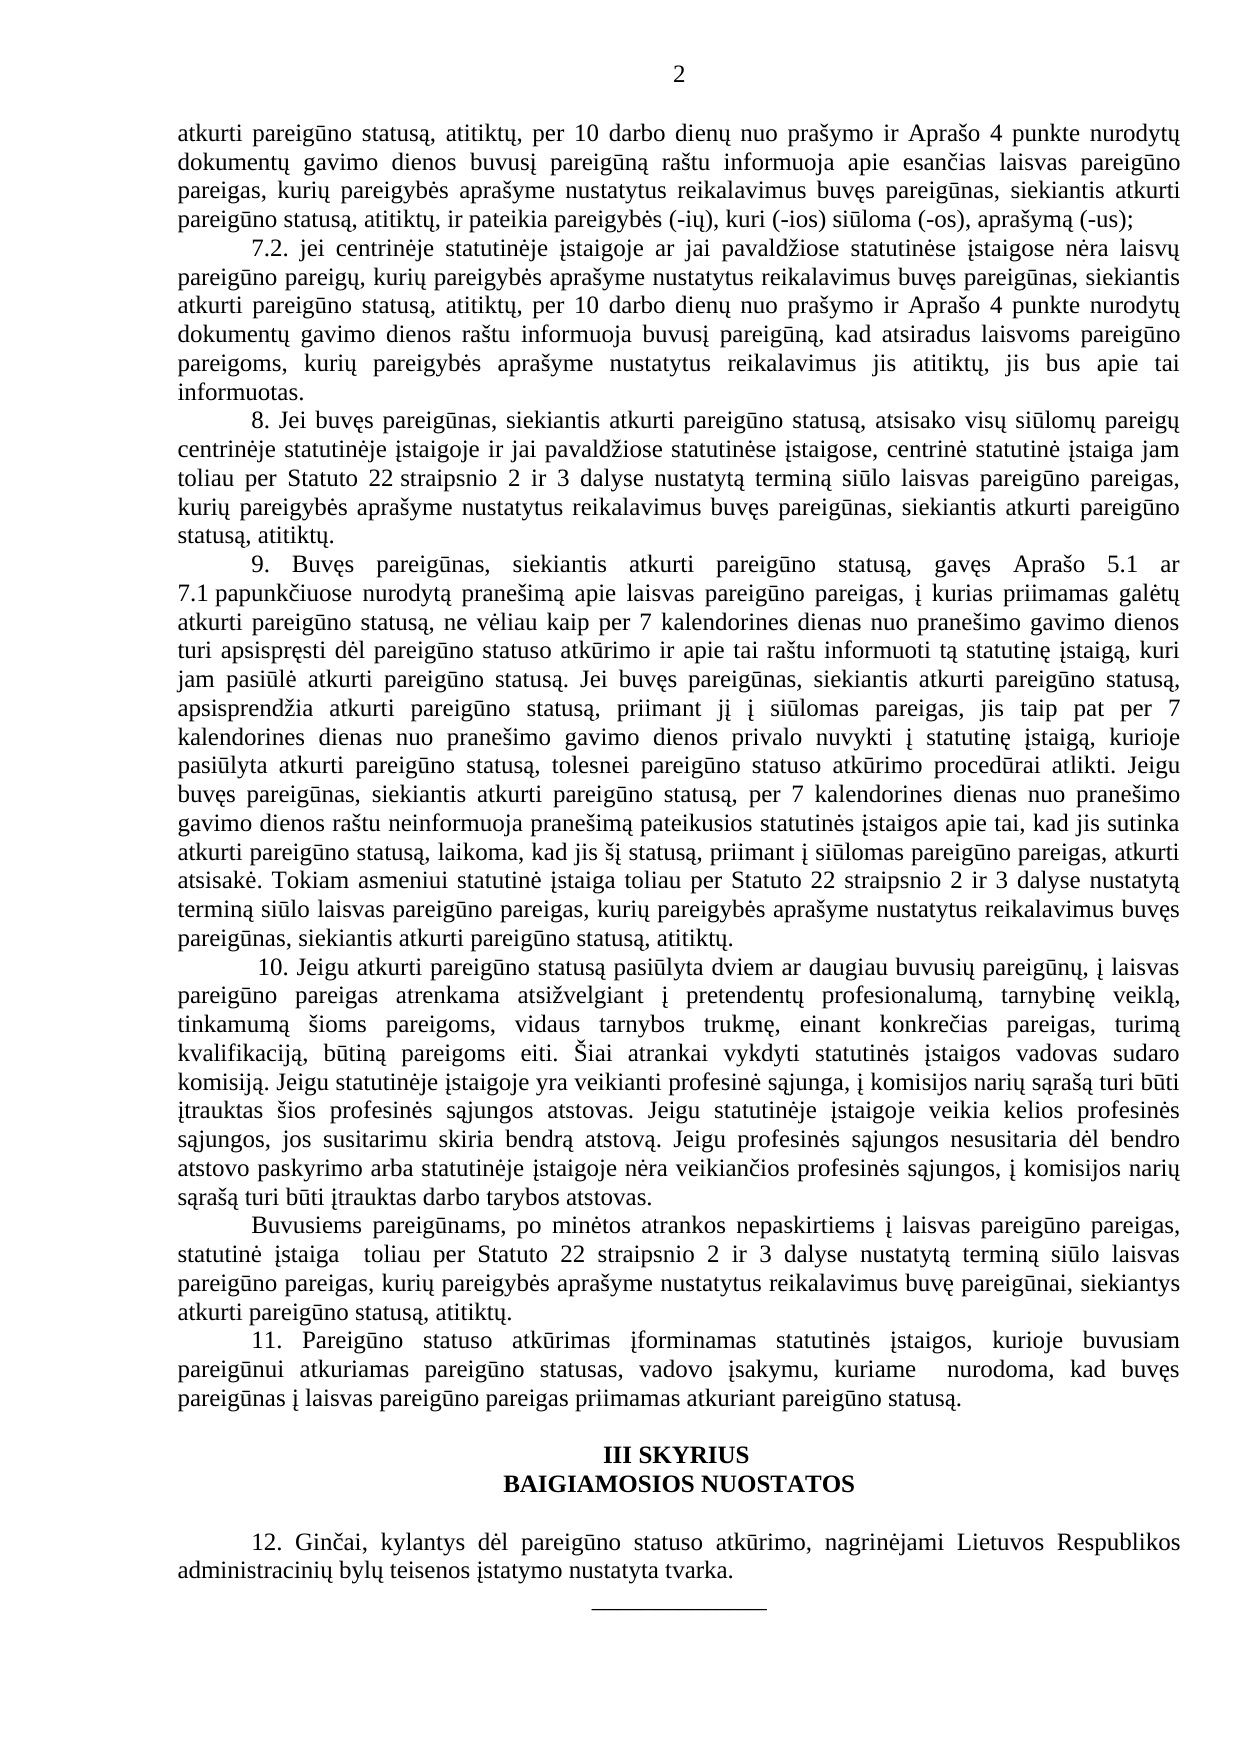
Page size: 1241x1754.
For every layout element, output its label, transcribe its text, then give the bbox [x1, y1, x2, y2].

text Buvusiems pareigūnams, po minėtos atrankos nepaskirtiems į laisvas pareigūno pareigas, statutinė įstaiga toliau per Statuto 22 straipsnio 2 ir 3 dalyse nustatytą terminą siūlo laisvas pareigūno pareigas, kurių pareigybės aprašyme nustatytus reikalavimus buvę pareigūnai, siekiantys atkurti pareigūno statusą, atitiktų. [177, 1211, 1181, 1326]
text 12. Ginčai, kylantys dėl pareigūno statuso atkūrimo, nagrinėjami Lietuvos Respublikos administracinių bylų teisenos įstatymo nustatyta tvarka. [177, 1527, 1181, 1584]
text ______________ [177, 1584, 1181, 1613]
text 10. Jeigu atkurti pareigūno statusą pasiūlyta dviem ar daugiau buvusių pareigūnų, į laisvas pareigūno pareigas atrenkama atsižvelgiant į pretendentų profesionalumą, tarnybinę veiklą, tinkamumą šioms pareigoms, vidaus tarnybos trukmę, einant konkrečias pareigas, turimą kvalifikaciją, būtiną pareigoms eiti. Šiai atrankai vykdyti statutinės įstaigos vadovas sudaro komisiją. Jeigu statutinėje įstaigoje yra veikianti profesinė sąjunga, į komisijos narių sąrašą turi būti įtrauktas šios profesinės sąjungos atstovas. Jeigu statutinėje įstaigoje veikia kelios profesinės sąjungos, jos susitarimu skiria bendrą atstovą. Jeigu profesinės sąjungos nesusitaria dėl bendro atstovo paskyrimo arba statutinėje įstaigoje nėra veikiančios profesinės sąjungos, į komisijos narių sąrašą turi būti įtrauktas darbo tarybos atstovas. [177, 952, 1181, 1211]
text 9. Buvęs pareigūnas, siekiantis atkurti pareigūno statusą, gavęs Aprašo 5.1 ar 7.1 papunkčiuose nurodytą pranešimą apie laisvas pareigūno pareigas, į kurias priimamas galėtų atkurti pareigūno statusą, ne vėliau kaip per 7 kalendorines dienas nuo pranešimo gavimo dienos turi apsispręsti dėl pareigūno statuso atkūrimo ir apie tai raštu informuoti tą statutinę įstaigą, kuri jam pasiūlė atkurti pareigūno statusą. Jei buvęs pareigūnas, siekiantis atkurti pareigūno statusą, apsisprendžia atkurti pareigūno statusą, priimant jį į siūlomas pareigas, jis taip pat per 7 kalendorines dienas nuo pranešimo gavimo dienos privalo nuvykti į statutinę įstaigą, kurioje pasiūlyta atkurti pareigūno statusą, tolesnei pareigūno statuso atkūrimo procedūrai atlikti. Jeigu buvęs pareigūnas, siekiantis atkurti pareigūno statusą, per 7 kalendorines dienas nuo pranešimo gavimo dienos raštu neinformuoja pranešimą pateikusios statutinės įstaigos apie tai, kad jis sutinka atkurti pareigūno statusą, laikoma, kad jis šį statusą, priimant į siūlomas pareigūno pareigas, atkurti atsisakė. Tokiam asmeniui statutinė įstaiga toliau per Statuto 22 straipsnio 2 ir 3 dalyse nustatytą terminą siūlo laisvas pareigūno pareigas, kurių pareigybės aprašyme nustatytus reikalavimus buvęs pareigūnas, siekiantis atkurti pareigūno statusą, atitiktų. [177, 549, 1181, 952]
text 11. Pareigūno statuso atkūrimas įforminamas statutinės įstaigos, kurioje buvusiam pareigūnui atkuriamas pareigūno statusas, vadovo įsakymu, kuriame nurodoma, kad buvęs pareigūnas į laisvas pareigūno pareigas priimamas atkuriant pareigūno statusą. [177, 1326, 1181, 1412]
text 8. Jei buvęs pareigūnas, siekiantis atkurti pareigūno statusą, atsisako visų siūlomų pareigų centrinėje statutinėje įstaigoje ir jai pavaldžiose statutinėse įstaigose, centrinė statutinė įstaiga jam toliau per Statuto 22 straipsnio 2 ir 3 dalyse nustatytą terminą siūlo laisvas pareigūno pareigas, kurių pareigybės aprašyme nustatytus reikalavimus buvęs pareigūnas, siekiantis atkurti pareigūno statusą, atitiktų. [177, 406, 1181, 549]
text III SKYRIUS [177, 1441, 1181, 1469]
text 7.2. jei centrinėje statutinėje įstaigoje ar jai pavaldžiose statutinėse įstaigose nėra laisvų pareigūno pareigų, kurių pareigybės aprašyme nustatytus reikalavimus buvęs pareigūnas, siekiantis atkurti pareigūno statusą, atitiktų, per 10 darbo dienų nuo prašymo ir Aprašo 4 punkte nurodytų dokumentų gavimo dienos raštu informuoja buvusį pareigūną, kad atsiradus laisvoms pareigūno pareigoms, kurių pareigybės aprašyme nustatytus reikalavimus jis atitiktų, jis bus apie tai informuotas. [177, 233, 1181, 406]
text BAIGIAMOSIOS NUOSTATOS [177, 1469, 1181, 1498]
text atkurti pareigūno statusą, atitiktų, per 10 darbo dienų nuo prašymo ir Aprašo 4 punkte nurodytų dokumentų gavimo dienos buvusį pareigūną raštu informuoja apie esančias laisvas pareigūno pareigas, kurių pareigybės aprašyme nustatytus reikalavimus buvęs pareigūnas, siekiantis atkurti pareigūno statusą, atitiktų, ir pateikia pareigybės (-ių), kuri (-ios) siūloma (-os), aprašymą (-us); [177, 118, 1181, 233]
